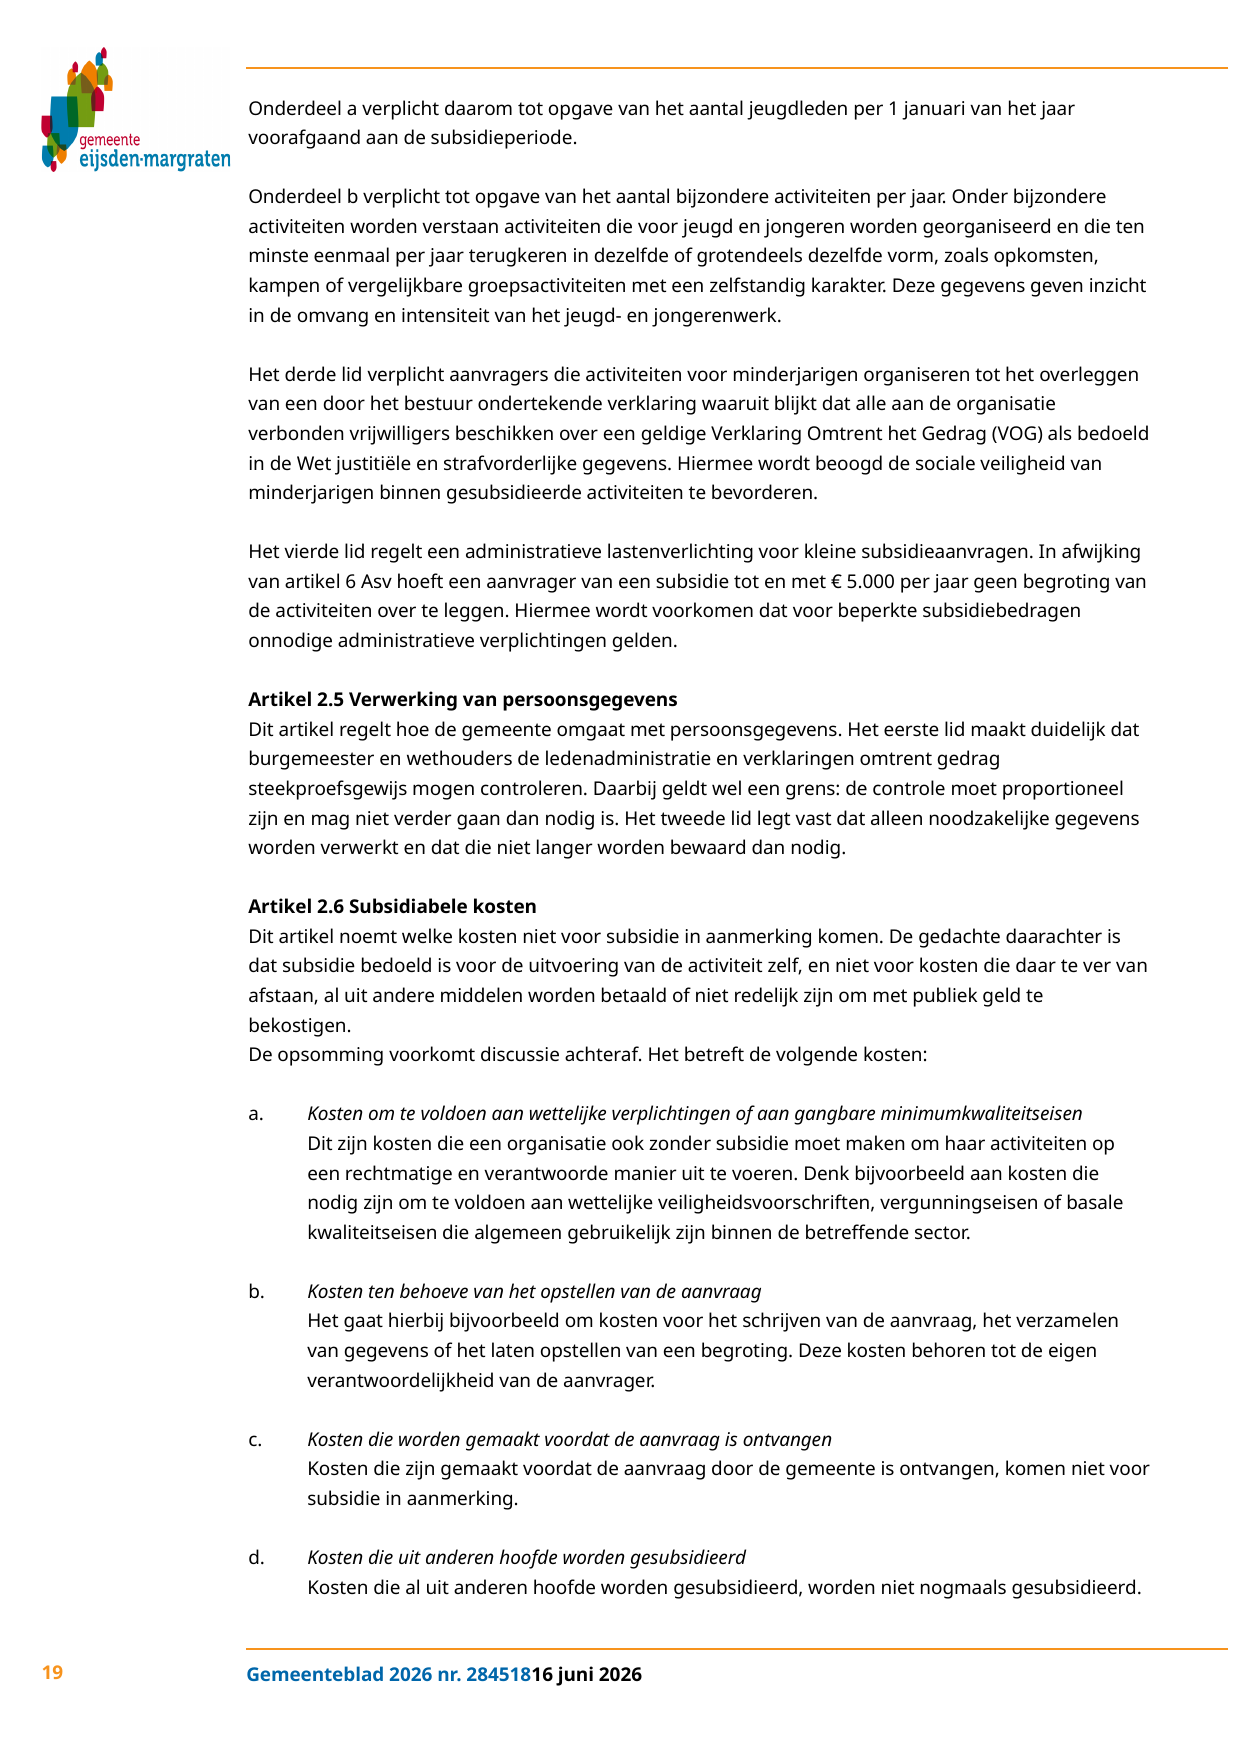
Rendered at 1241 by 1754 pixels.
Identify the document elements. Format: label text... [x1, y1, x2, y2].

list Kosten die al uit anderen hoofde worden gesubsidieerd, worden niet nogmaals gesubsidieerd. [248, 1574, 1152, 1600]
list Dit zijn kosten die een organisatie ook zonder subsidie moet maken om haar activiteiten op een rechtmatige en verantwoorde manier uit te voeren. Denk bijvoorbeeld aan kosten die nodig zijn om te voldoen aan wettelijke veiligheidsvoorschriften, vergunningseisen of basale kwaliteitseisen die algemeen gebruikelijk zijn binnen de betreffende sector. [248, 1130, 1152, 1245]
list Kosten om te voldoen aan wettelijke verplichtingen of aan gangbare minimumkwaliteitseisen [248, 1101, 1152, 1126]
list Kosten die zijn gemaakt voordat de aanvraag door de gemeente is ontvangen, komen niet voor subsidie in aanmerking. [248, 1456, 1152, 1511]
text Artikel 2.5 Verwerking van persoonsgegevens [248, 686, 1152, 712]
list Kosten die worden gemaakt voordat de aanvraag is ontvangen [248, 1426, 1152, 1452]
list Kosten die uit anderen hoofde worden gesubsidieerd [248, 1544, 1152, 1570]
list Kosten ten behoeve van het opstellen van de aanvraag [248, 1278, 1152, 1304]
text Dit artikel regelt hoe de gemeente omgaat met persoonsgegevens. Het eerste lid maakt duidelijk dat burgemeester en wethouders de ledenadministratie en verklaringen omtrent gedrag steekproefsgewijs mogen controleren. Daarbij geldt wel een grens: de controle moet proportioneel zijn en mag niet verder gaan dan nodig is. Het tweede lid legt vast dat alleen noodzakelijke gegevens worden verwerkt en dat die niet langer worden bewaard dan nodig. [248, 716, 1152, 860]
text Onderdeel b verplicht tot opgave van het aantal bijzondere activiteiten per jaar. Onder bijzondere activiteiten worden verstaan activiteiten die voor jeugd en jongeren worden georganiseerd en die ten minste eenmaal per jaar terugkeren in dezelfde of grotendeels dezelfde vorm, zoals opkomsten, kampen of vergelijkbare groepsactiviteiten met een zelfstandig karakter. Deze gegevens geven inzicht in de omvang en intensiteit van het jeugd- en jongerenwerk. [248, 183, 1152, 328]
text Dit artikel noemt welke kosten niet voor subsidie in aanmerking komen. De gedachte daarachter is dat subsidie bedoeld is voor de uitvoering van de activiteit zelf, en niet voor kosten die daar te ver van afstaan, al uit andere middelen worden betaald of niet redelijk zijn om met publiek geld te bekostigen. [248, 923, 1152, 1038]
list Het gaat hierbij bijvoorbeeld om kosten voor het schrijven van de aanvraag, het verzamelen van gegevens of het laten opstellen van een begroting. Deze kosten behoren tot de eigen verantwoordelijkheid van de aanvrager. [248, 1308, 1152, 1393]
text Onderdeel a verplicht daarom tot opgave van het aantal jeugdleden per 1 januari van het jaar voorafgaand aan de subsidieperiode. [248, 95, 1152, 150]
picture [41, 47, 231, 172]
text Het derde lid verplicht aanvragers die activiteiten voor minderjarigen organiseren tot het overleggen van een door het bestuur ondertekende verklaring waaruit blijkt dat alle aan de organisatie verbonden vrijwilligers beschikken over een geldige Verklaring Omtrent het Gedrag (VOG) als bedoeld in de Wet justitiële en strafvorderlijke gegevens. Hiermee wordt beoogd de sociale veiligheid van minderjarigen binnen gesubsidieerde activiteiten te bevorderen. [248, 361, 1152, 505]
text Artikel 2.6 Subsidiabele kosten [248, 893, 1152, 919]
text Het vierde lid regelt een administratieve lastenverlichting voor kleine subsidieaanvragen. In afwijking van artikel 6 Asv hoeft een aanvrager van een subsidie tot en met € 5.000 per jaar geen begroting van de activiteiten over te leggen. Hiermee wordt voorkomen dat voor beperkte subsidiebedragen onnodige administratieve verplichtingen gelden. [248, 538, 1152, 653]
text De opsomming voorkomt discussie achteraf. Het betreft de volgende kosten: [248, 1041, 1152, 1067]
